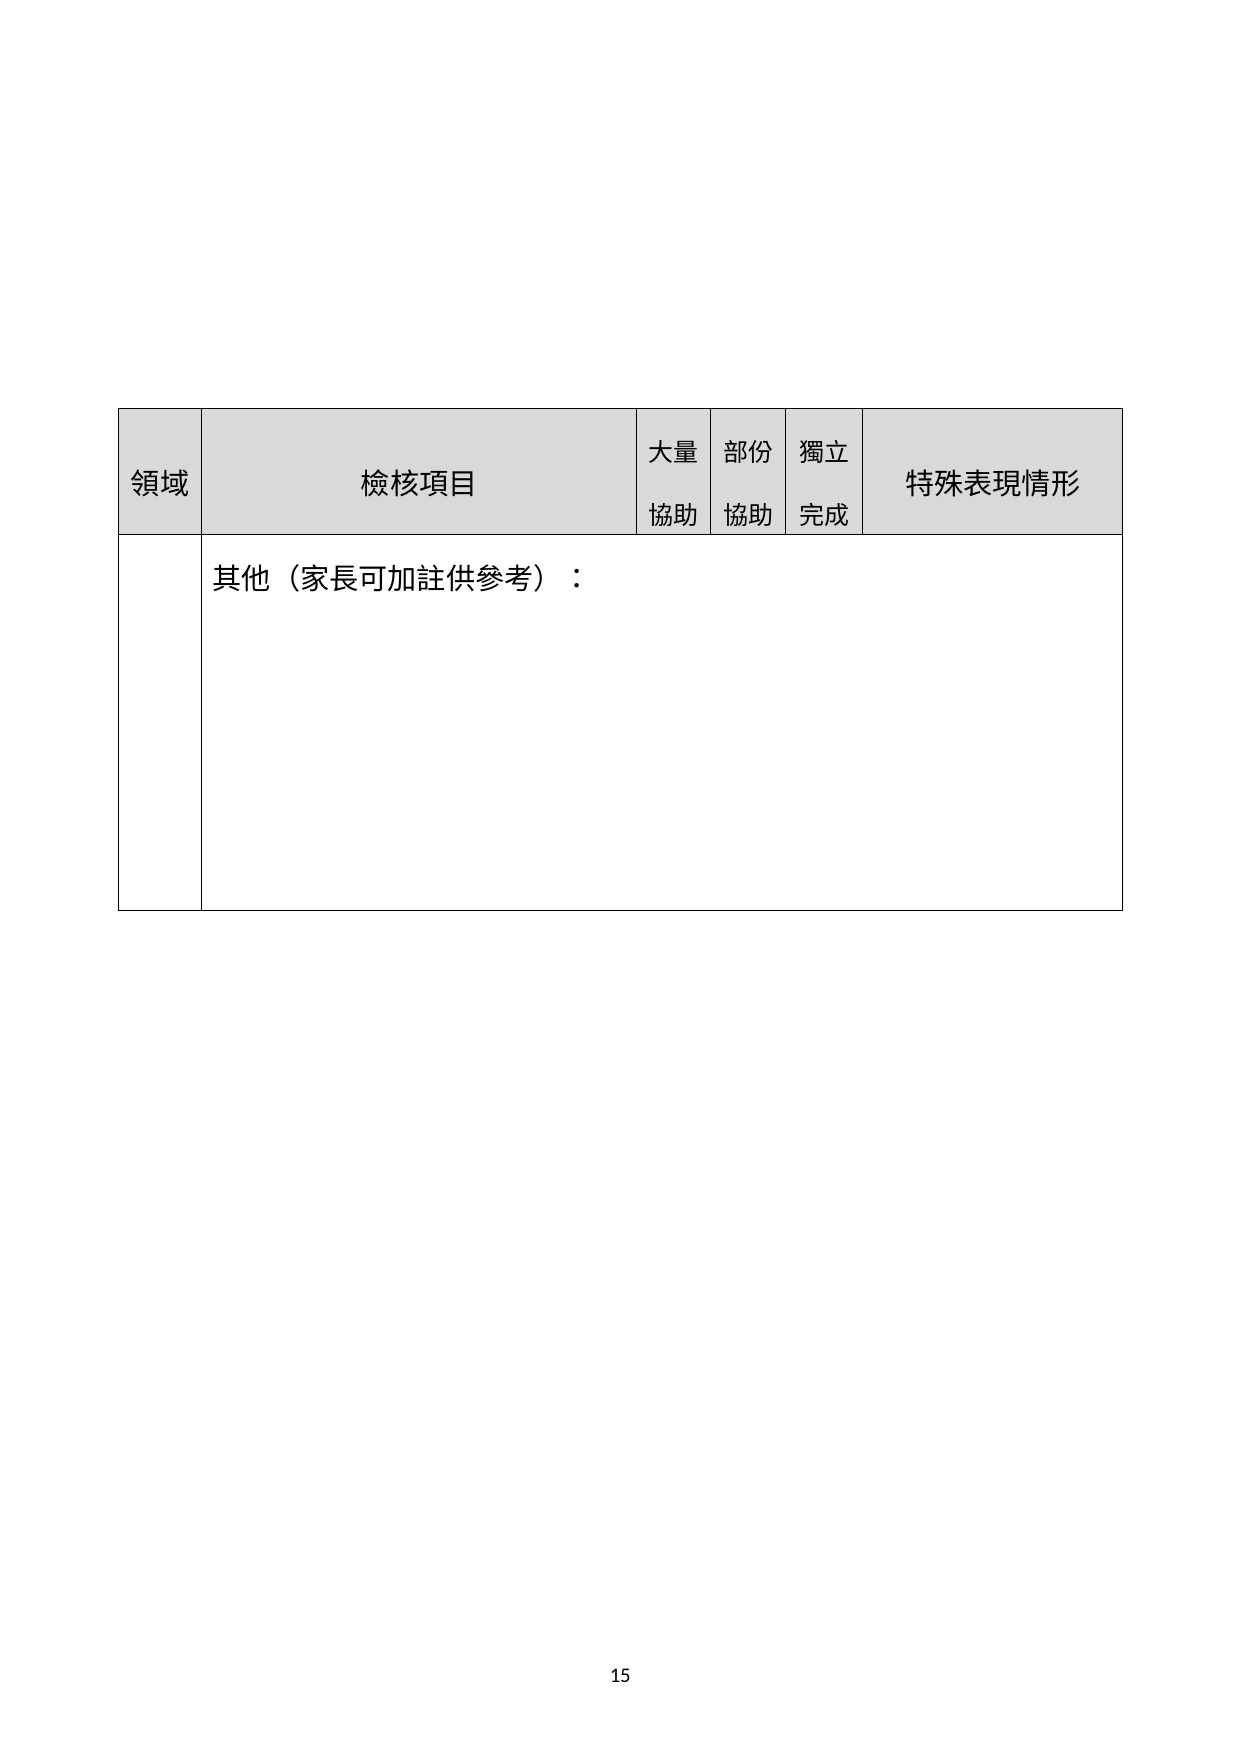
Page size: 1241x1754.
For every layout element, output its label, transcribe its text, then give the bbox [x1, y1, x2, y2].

table_cell 其他（家長可加註供參考）： [202, 535, 1122, 910]
table_header 獨立完成 [786, 409, 862, 534]
table_header 檢核項目 [202, 409, 636, 534]
table_cell [119, 535, 201, 910]
table_header 特殊表現情形 [863, 409, 1122, 534]
table_header 部份協助 [711, 409, 785, 534]
table_header 大量協助 [637, 409, 710, 534]
table_header 領域 [119, 409, 201, 534]
